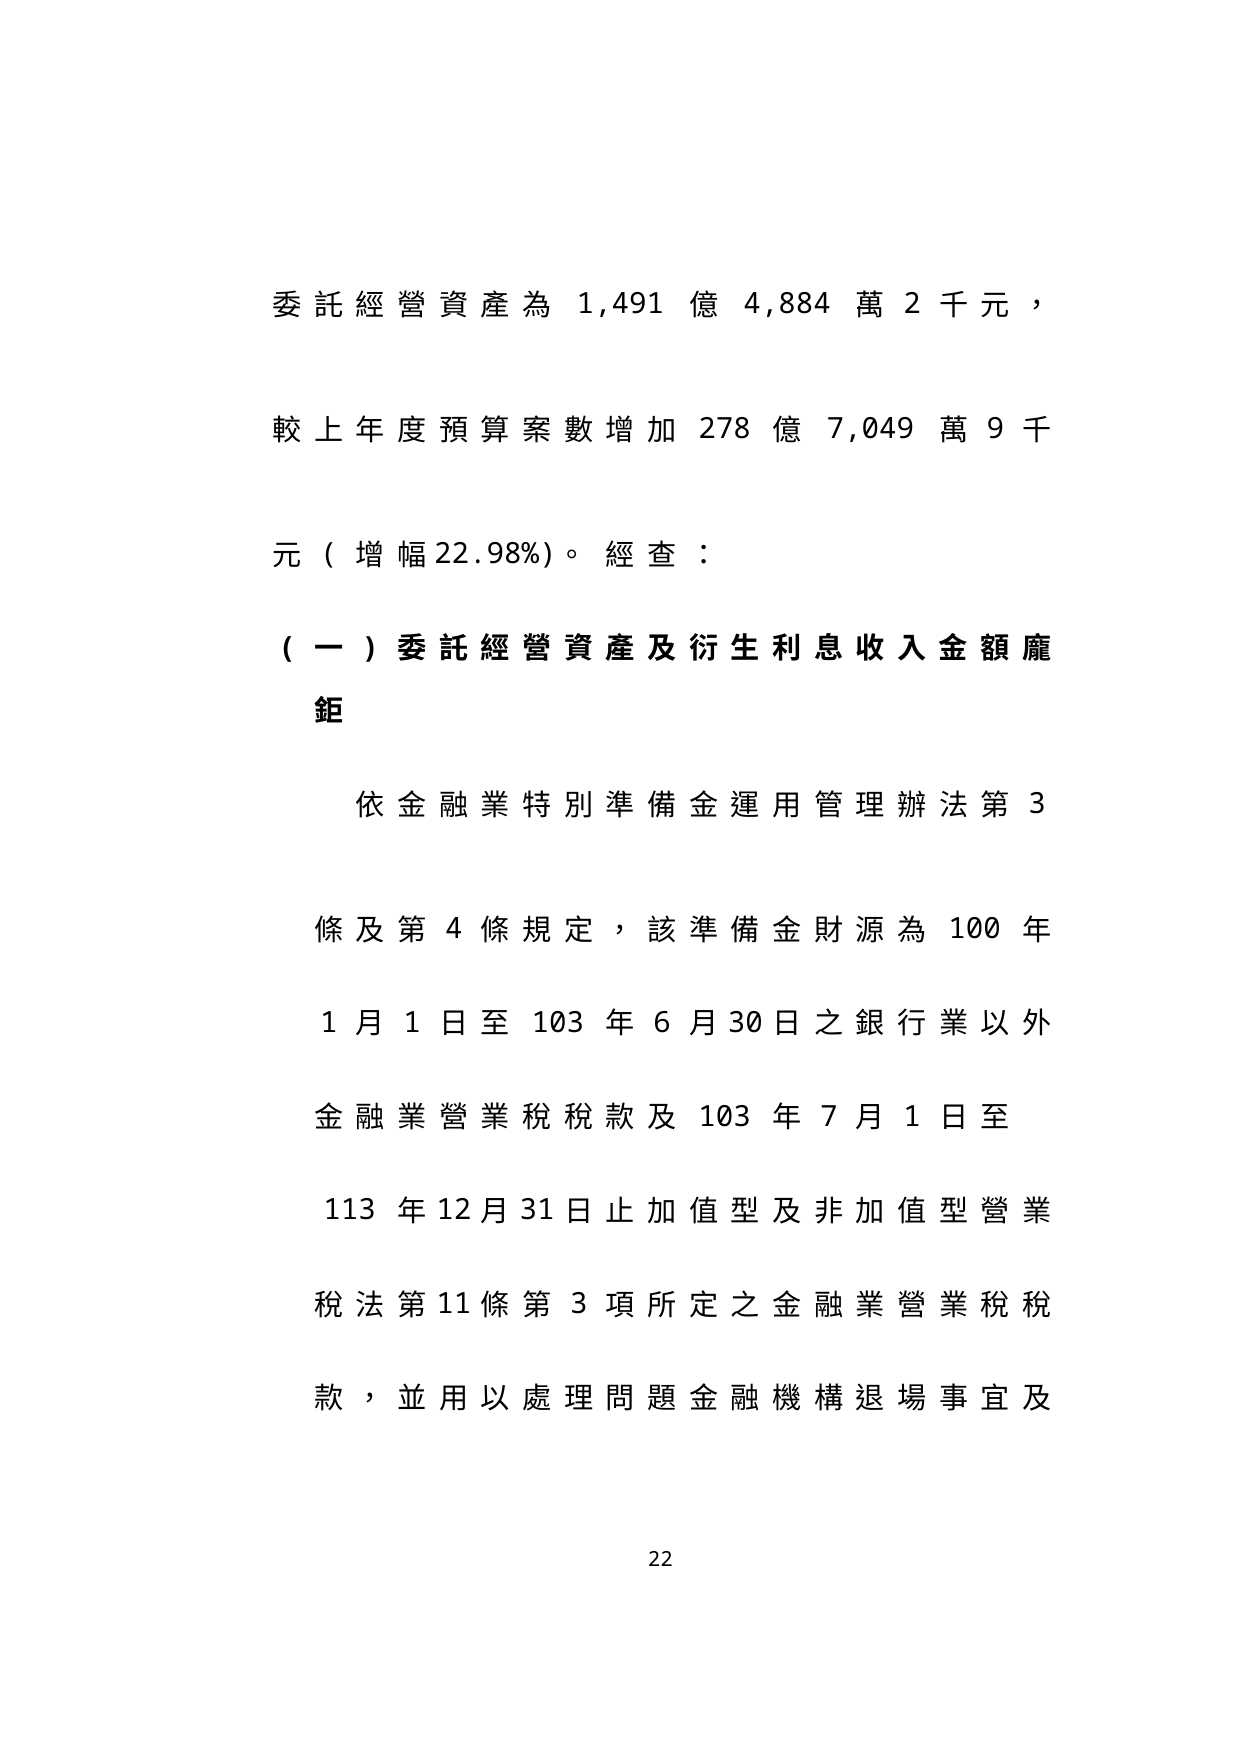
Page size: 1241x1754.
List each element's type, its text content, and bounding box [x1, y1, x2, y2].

text 委託經營資產為1,491億4,884萬2千元，較上年度預算案數增加278億7,049萬9千元(增幅22.98%)。經查： [242, 229, 1058, 604]
text (一)委託經營資產及衍生利息收入金額龐鉅 [242, 604, 1058, 729]
text 依金融業特別準備金運用管理辦法第3條及第4條規定，該準備金財源為100年1月1日至103年6月30日之銀行業以外金融業營業稅稅款及103年7月1日至113年12月31日止加值型及非加值型營業稅法第11條第3項所定之金融業營業稅稅款，並用以處理問題金融機構退場事宜及運用管理所需行政管理費。金管會(管理機關)自106年5月17日起委託中央存款保險公司(受託機構)運用與管理是項準備金，帳列科目為「委託經營資產」，依上開辦法第7條規定，受託機構應擬訂年度運用與管理計畫書，報經管理機關審議通過後納入金管基金預算，並應按季將該準備金之運用及管理概況報送管理機關。據金管基金111年度預算案，委託經營資產於該年底將達1,491億4,884萬2千元，該資產衍生之利息收入則為10億442萬1千元，金額甚鉅。(詳表1) [271, 729, 1058, 1417]
